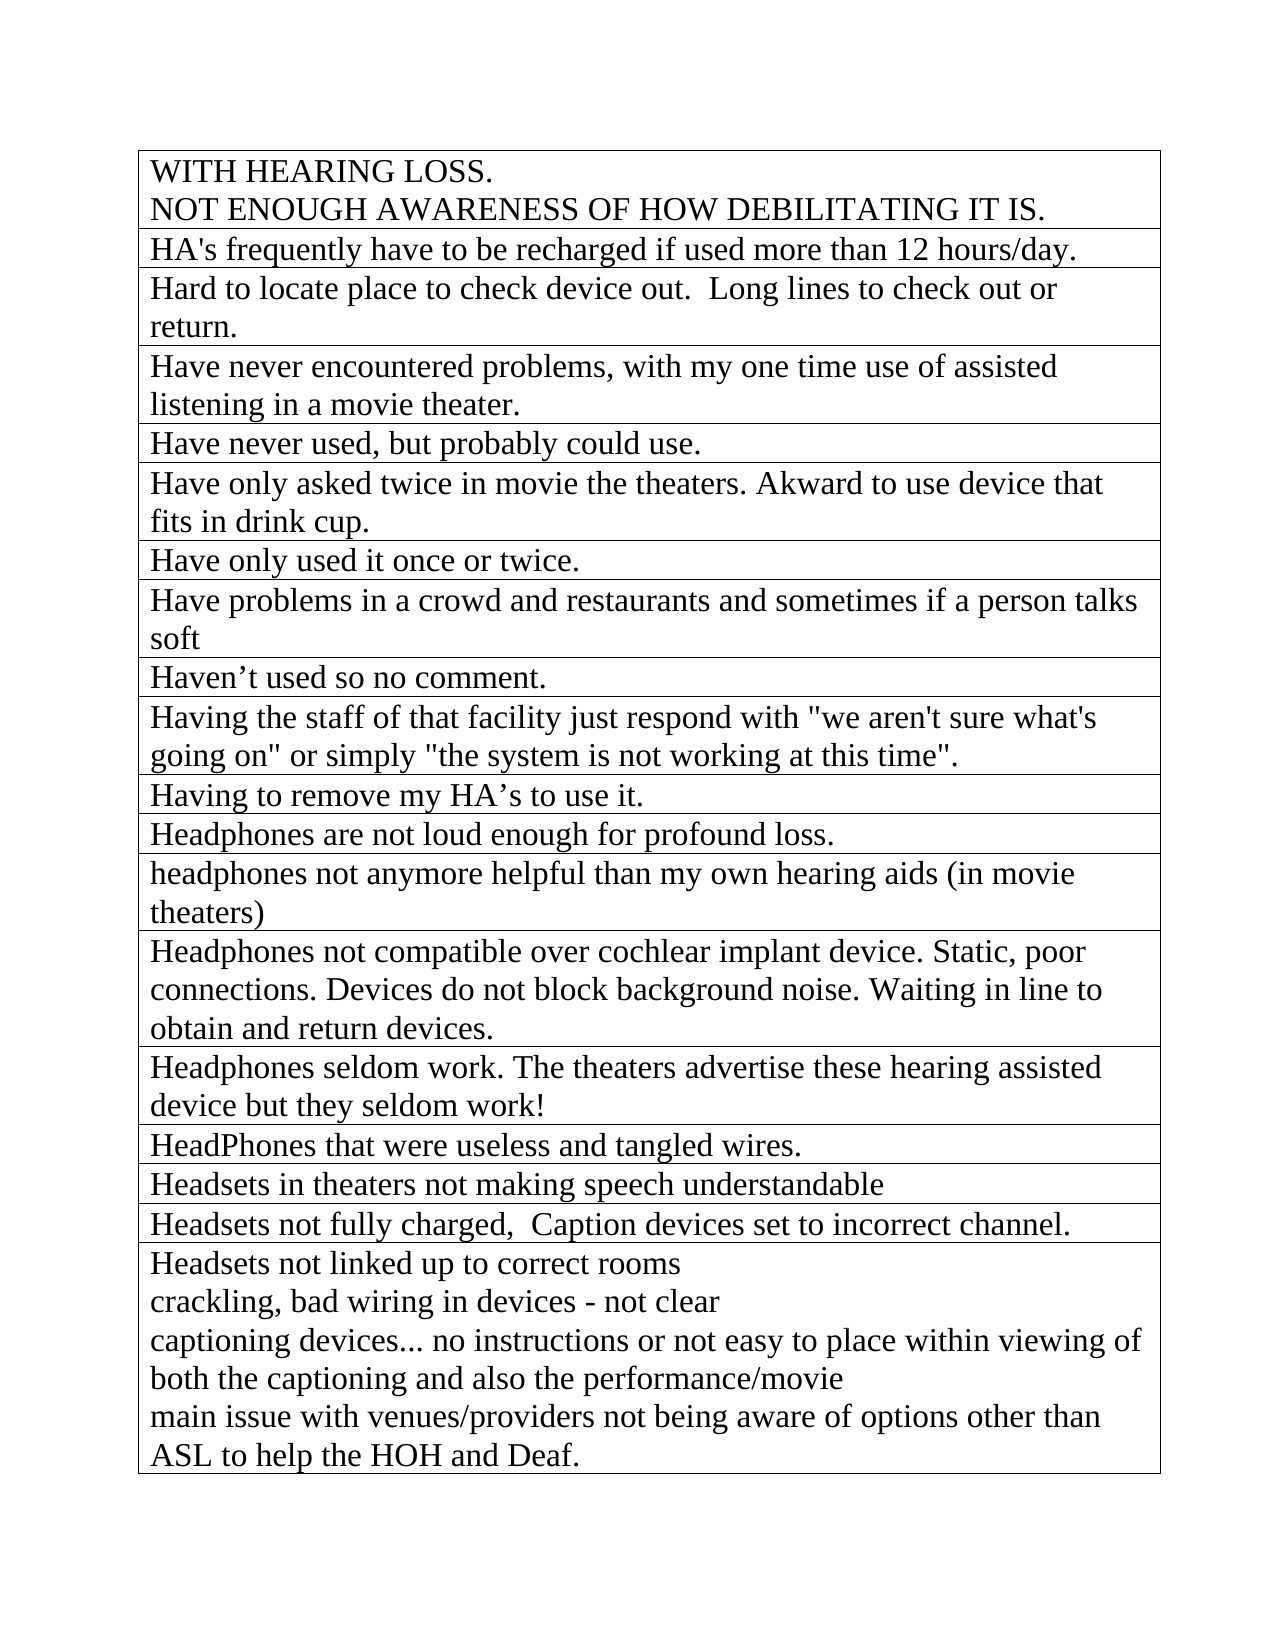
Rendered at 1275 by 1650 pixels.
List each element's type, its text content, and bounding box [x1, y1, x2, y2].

table_cell Headphones are not loud enough for profound loss. [139, 814, 1160, 852]
table_cell Hard to locate place to check device out. Long lines to check out or return. [139, 268, 1160, 345]
table_cell HeadPhones that were useless and tangled wires. [139, 1125, 1160, 1163]
table_cell Have never encountered problems, with my one time use of assisted listening in a movie theater. [139, 346, 1160, 422]
table_cell WITH HEARING LOSS. NOT ENOUGH AWARENESS OF HOW DEBILITATING IT IS. [139, 151, 1160, 228]
table_cell Having the staff of that facility just respond with "we aren't sure what's going on" or simply "the system is not working at this time". [139, 697, 1160, 774]
table_cell Have only used it once or twice. [139, 541, 1160, 579]
table_cell Have never used, but probably could use. [139, 424, 1160, 462]
table_cell Having to remove my HA’s to use it. [139, 775, 1160, 813]
table_cell Headsets in theaters not making speech understandable [139, 1164, 1160, 1203]
table_cell Headsets not linked up to correct rooms crackling, bad wiring in devices - not clear captioning devices... no instructions or not easy to place within viewing of both the captioning and also the performance/movie main issue with venues/providers not being aware of options other than ASL to help the HOH and Deaf. [139, 1243, 1160, 1473]
table_cell Have problems in a crowd and restaurants and sometimes if a person talks soft [139, 580, 1160, 657]
table_cell Have only asked twice in movie the theaters. Akward to use device that fits in drink cup. [139, 463, 1160, 539]
table_cell Headphones not compatible over cochlear implant device. Static, poor connections. Devices do not block background noise. Waiting in line to obtain and return devices. [139, 931, 1160, 1046]
table_cell Haven’t used so no comment. [139, 658, 1160, 696]
table_cell headphones not anymore helpful than my own hearing aids (in movie theaters) [139, 854, 1160, 930]
table_cell Headsets not fully charged, Caption devices set to incorrect channel. [139, 1204, 1160, 1242]
table_cell HA's frequently have to be recharged if used more than 12 hours/day. [139, 229, 1160, 267]
table_cell Headphones seldom work. The theaters advertise these hearing assisted device but they seldom work! [139, 1047, 1160, 1124]
